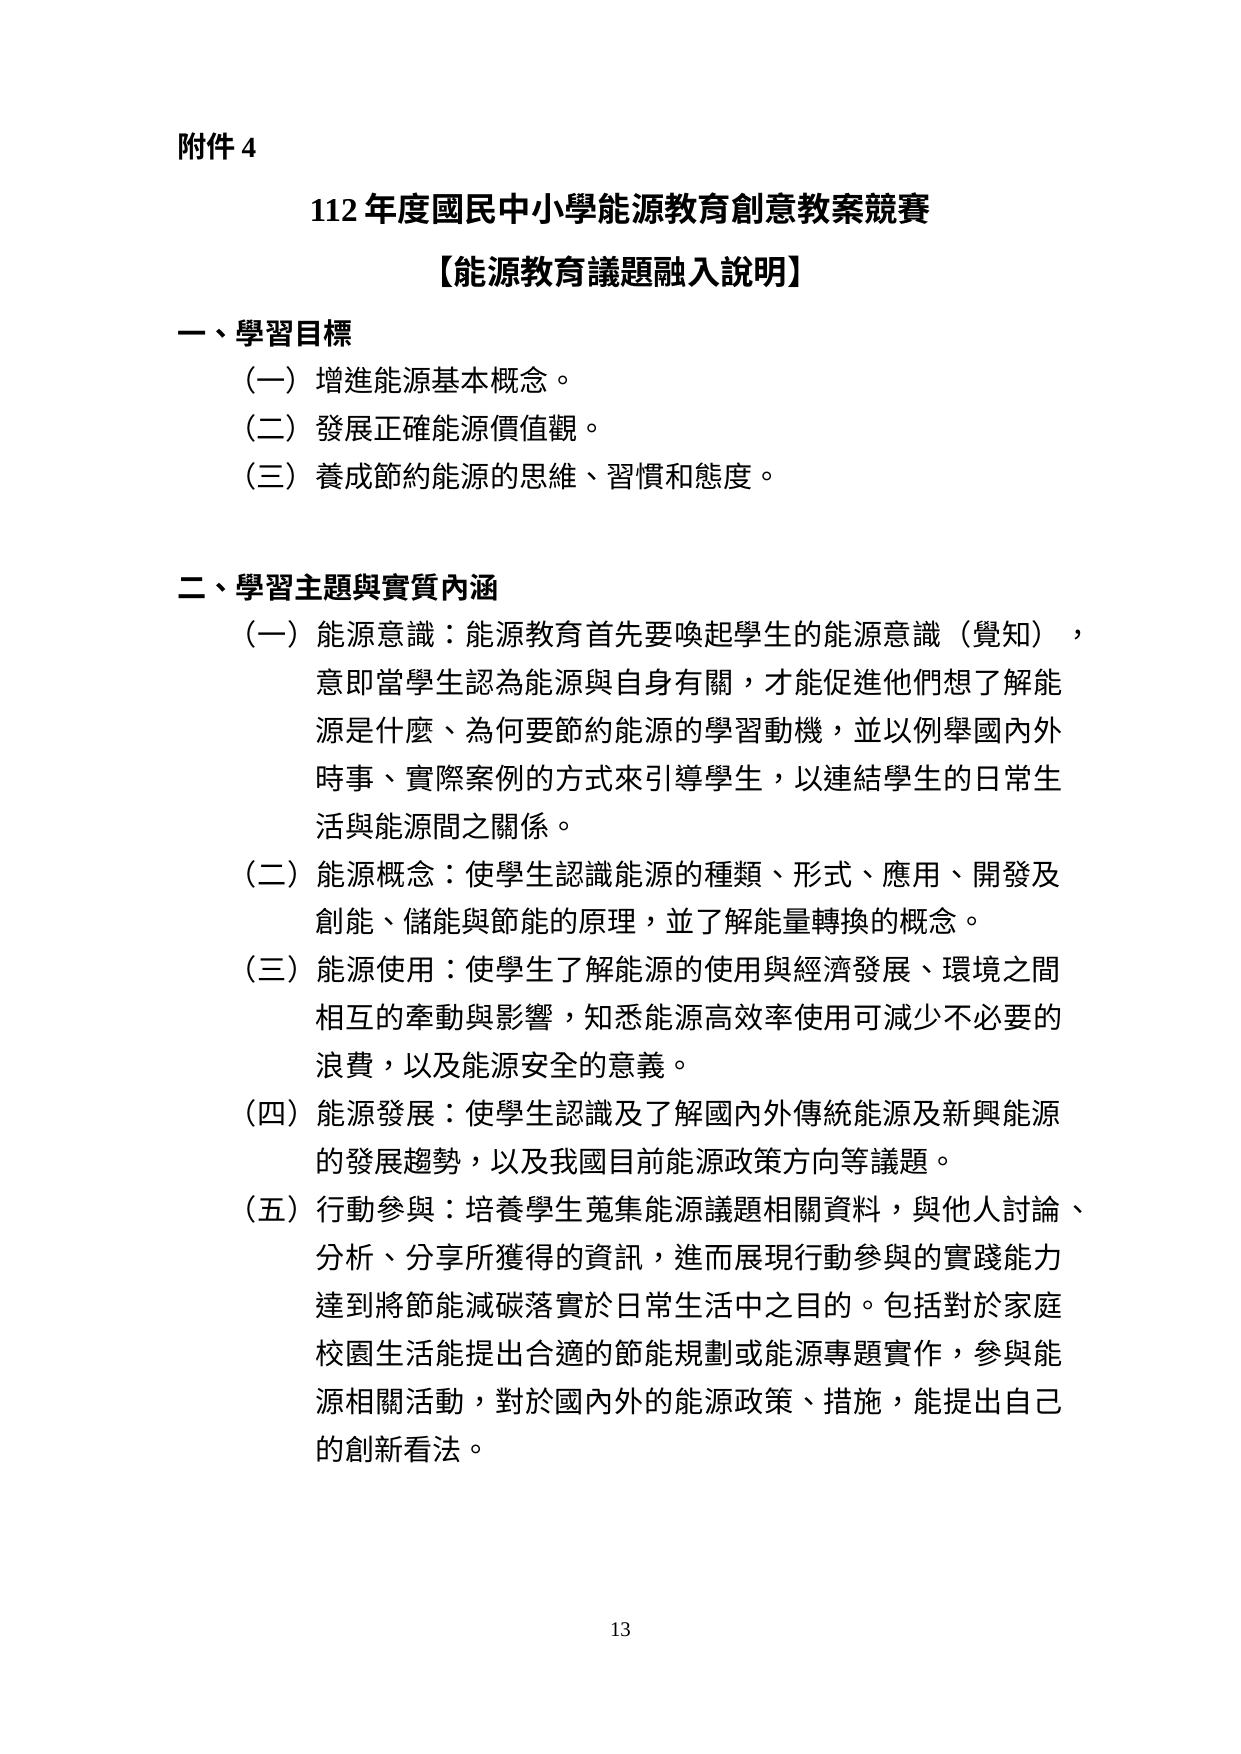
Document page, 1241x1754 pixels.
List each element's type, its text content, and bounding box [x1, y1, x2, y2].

text （一）能源意識：能源教育首先要喚起學生的能源意識（覺知），意即當學生認為能源與自身有關，才能促進他們想了解能源是什麼、為何要節約能源的學習動機，並以例舉國內外時事、實際案例的方式來引導學生，以連結學生的日常生活與能源間之關係。 [227, 607, 1063, 847]
text （一）增進能源基本概念。 [227, 353, 1063, 401]
text 112年度國民中小學能源教育創意教案競賽 [177, 165, 1063, 228]
text 一、學習目標 [177, 290, 1063, 353]
text （三）養成節約能源的思維、習慣和態度。 [227, 449, 1063, 497]
text （五）行動參與：培養學生蒐集能源議題相關資料，與他人討論、分析、分享所獲得的資訊，進而展現行動參與的實踐能力，達到將節能減碳落實於日常生活中之目的。包括對於家庭、校園生活能提出合適的節能規劃或能源專題實作，參與能源相關活動，對於國內外的能源政策、措施，能提出自己的創新看法。 [227, 1182, 1063, 1469]
text （四）能源發展：使學生認識及了解國內外傳統能源及新興能源的發展趨勢，以及我國目前能源政策方向等議題。 [227, 1086, 1063, 1182]
text （三）能源使用：使學生了解能源的使用與經濟發展、環境之間相互的牽動與影響，知悉能源高效率使用可減少不必要的浪費，以及能源安全的意義。 [227, 942, 1063, 1086]
text 二、學習主題與實質內涵 [177, 544, 1063, 607]
text 附件4 [177, 103, 1063, 165]
text 【能源教育議題融入說明】 [177, 228, 1063, 290]
text （二）發展正確能源價值觀。 [227, 401, 1063, 449]
text （二）能源概念：使學生認識能源的種類、形式、應用、開發及創能、儲能與節能的原理，並了解能量轉換的概念。 [227, 847, 1063, 942]
